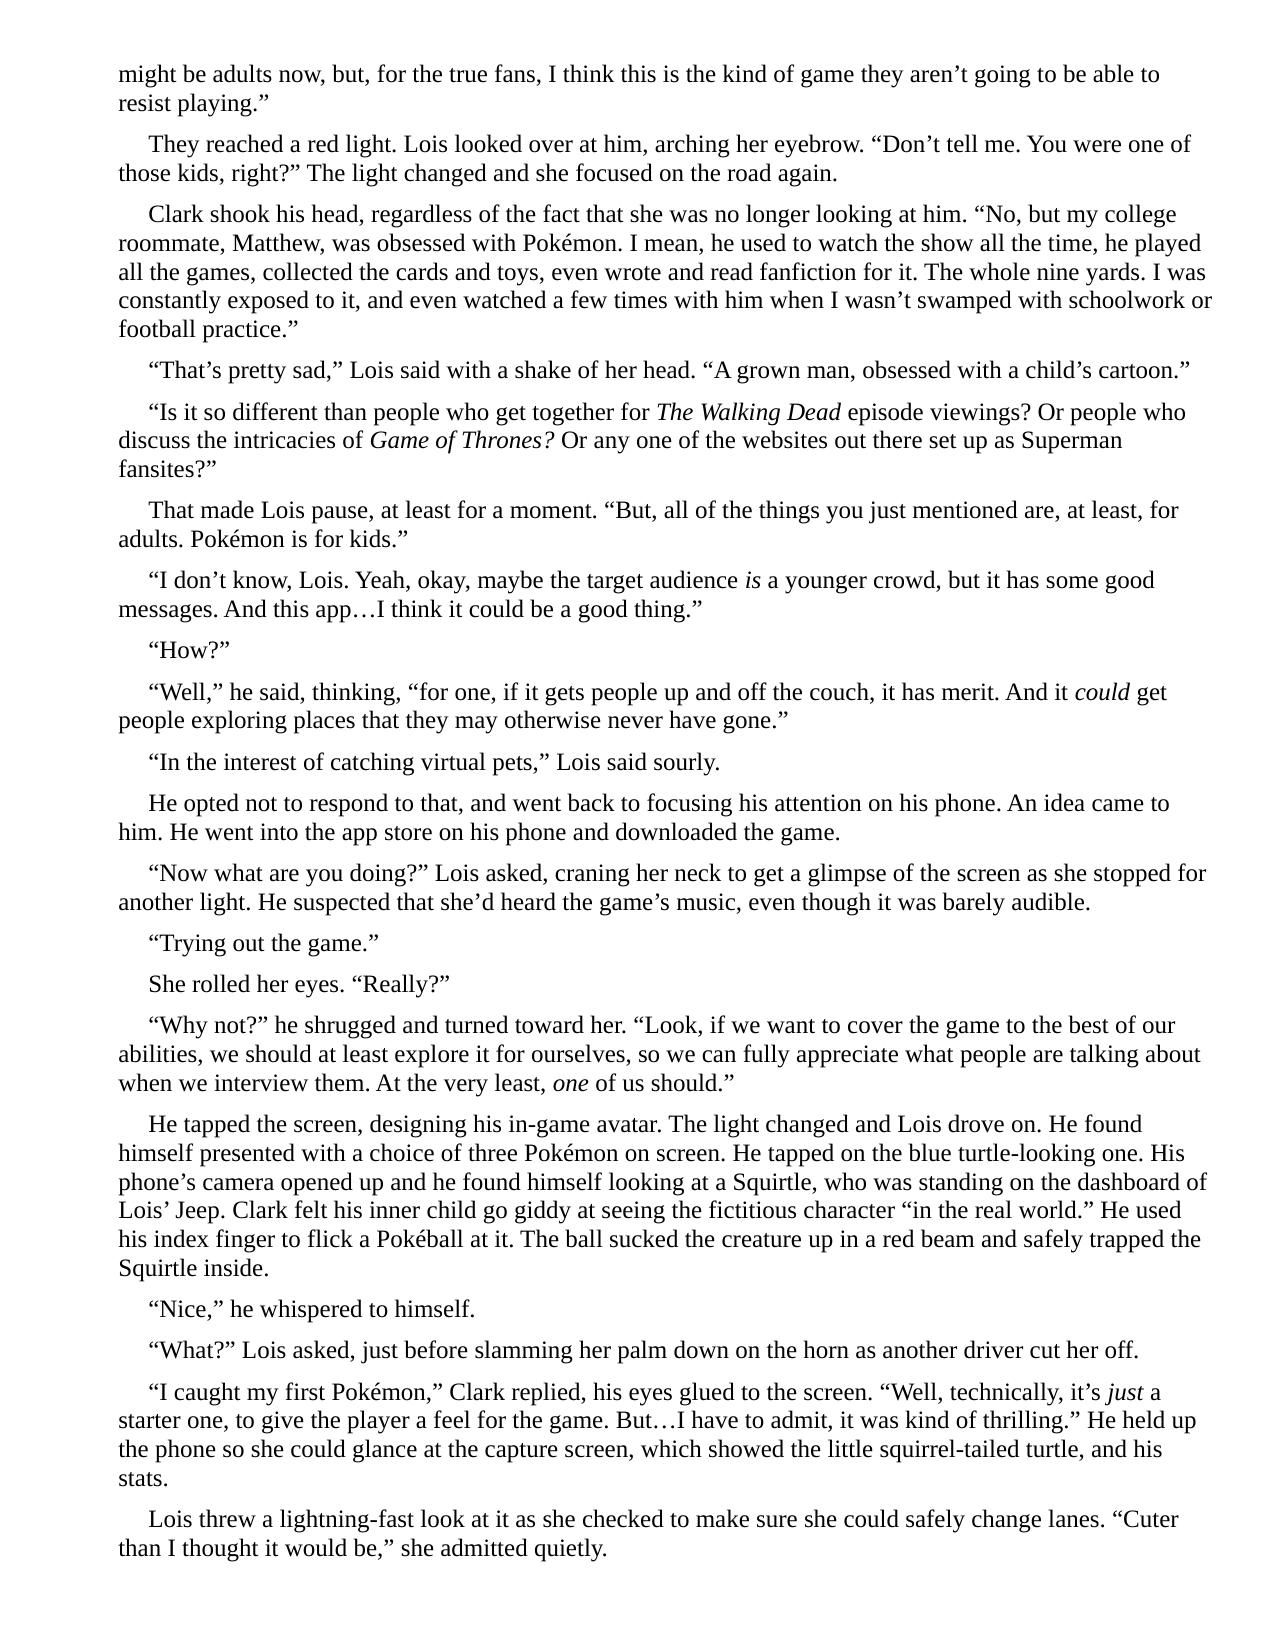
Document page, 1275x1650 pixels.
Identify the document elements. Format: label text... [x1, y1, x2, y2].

text “Well,” he said, thinking, “for one, if it gets people up and off the couch, it has merit. And it could get people exploring places that they may otherwise never have gone.” [118, 677, 1216, 734]
text “I caught my first Pokémon,” Clark replied, his eyes glued to the screen. “Well, technically, it’s just a starter one, to give the player a feel for the game. But…I have to admit, it was kind of thrilling.” He held up the phone so she could glance at the capture screen, which showed the little squirrel-tailed turtle, and his stats. [118, 1377, 1216, 1492]
text might be adults now, but, for the true fans, I think this is the kind of game they aren’t going to be able to resist playing.” [118, 59, 1216, 117]
text That made Lois pause, at least for a moment. “But, all of the things you just mentioned are, at least, for adults. Pokémon is for kids.” [118, 495, 1216, 553]
text Clark shook his head, regardless of the fact that she was no longer looking at him. “No, but my college roommate, Matthew, was obsessed with Pokémon. I mean, he used to watch the show all the time, he played all the games, collected the cards and toys, even wrote and read fanfiction for it. The whole nine yards. I was constantly exposed to it, and even watched a few times with him when I wasn’t swamped with schoolwork or football practice.” [118, 199, 1216, 343]
text “Trying out the game.” [118, 928, 1216, 957]
text He opted not to respond to that, and went back to focusing his attention on his phone. An idea came to him. He went into the app store on his phone and downloaded the game. [118, 788, 1216, 845]
text “Now what are you doing?” Lois asked, craning her neck to get a glimpse of the screen as she stopped for another light. He suspected that she’d heard the game’s music, even though it was barely audible. [118, 858, 1216, 915]
text “In the interest of catching virtual pets,” Lois said sourly. [118, 747, 1216, 775]
text “That’s pretty sad,” Lois said with a shake of her head. “A grown man, obsessed with a child’s cartoon.” [118, 355, 1216, 384]
text They reached a red light. Lois looked over at him, arching her eyebrow. “Don’t tell me. You were one of those kids, right?” The light changed and she focused on the road again. [118, 129, 1216, 187]
text Lois threw a lightning-fast look at it as she checked to make sure she could safely change lanes. “Cuter than I thought it would be,” she admitted quietly. [118, 1504, 1216, 1562]
text “What?” Lois asked, just before slamming her palm down on the horn as another driver cut her off. [118, 1335, 1216, 1364]
text “Is it so different than people who get together for The Walking Dead episode viewings? Or people who discuss the intricacies of Game of Thrones? Or any one of the websites out there set up as Superman fansites?” [118, 397, 1216, 483]
text She rolled her eyes. “Really?” [118, 969, 1216, 998]
text “Nice,” he whispered to himself. [118, 1294, 1216, 1323]
text “How?” [118, 635, 1216, 664]
text “I don’t know, Lois. Yeah, okay, maybe the target audience is a younger crowd, but it has some good messages. And this app…I think it could be a good thing.” [118, 565, 1216, 623]
text “Why not?” he shrugged and turned toward her. “Look, if we want to cover the game to the best of our abilities, we should at least explore it for ourselves, so we can fully appreciate what people are talking about when we interview them. At the very least, one of us should.” [118, 1010, 1216, 1097]
text He tapped the screen, designing his in-game avatar. The light changed and Lois drove on. He found himself presented with a choice of three Pokémon on screen. He tapped on the blue turtle-looking one. His phone’s camera opened up and he found himself looking at a Squirtle, who was standing on the dashboard of Lois’ Jeep. Clark felt his inner child go giddy at seeing the fictitious character “in the real world.” He used his index finger to flick a Pokéball at it. The ball sucked the creature up in a red beam and safely trapped the Squirtle inside. [118, 1109, 1216, 1282]
